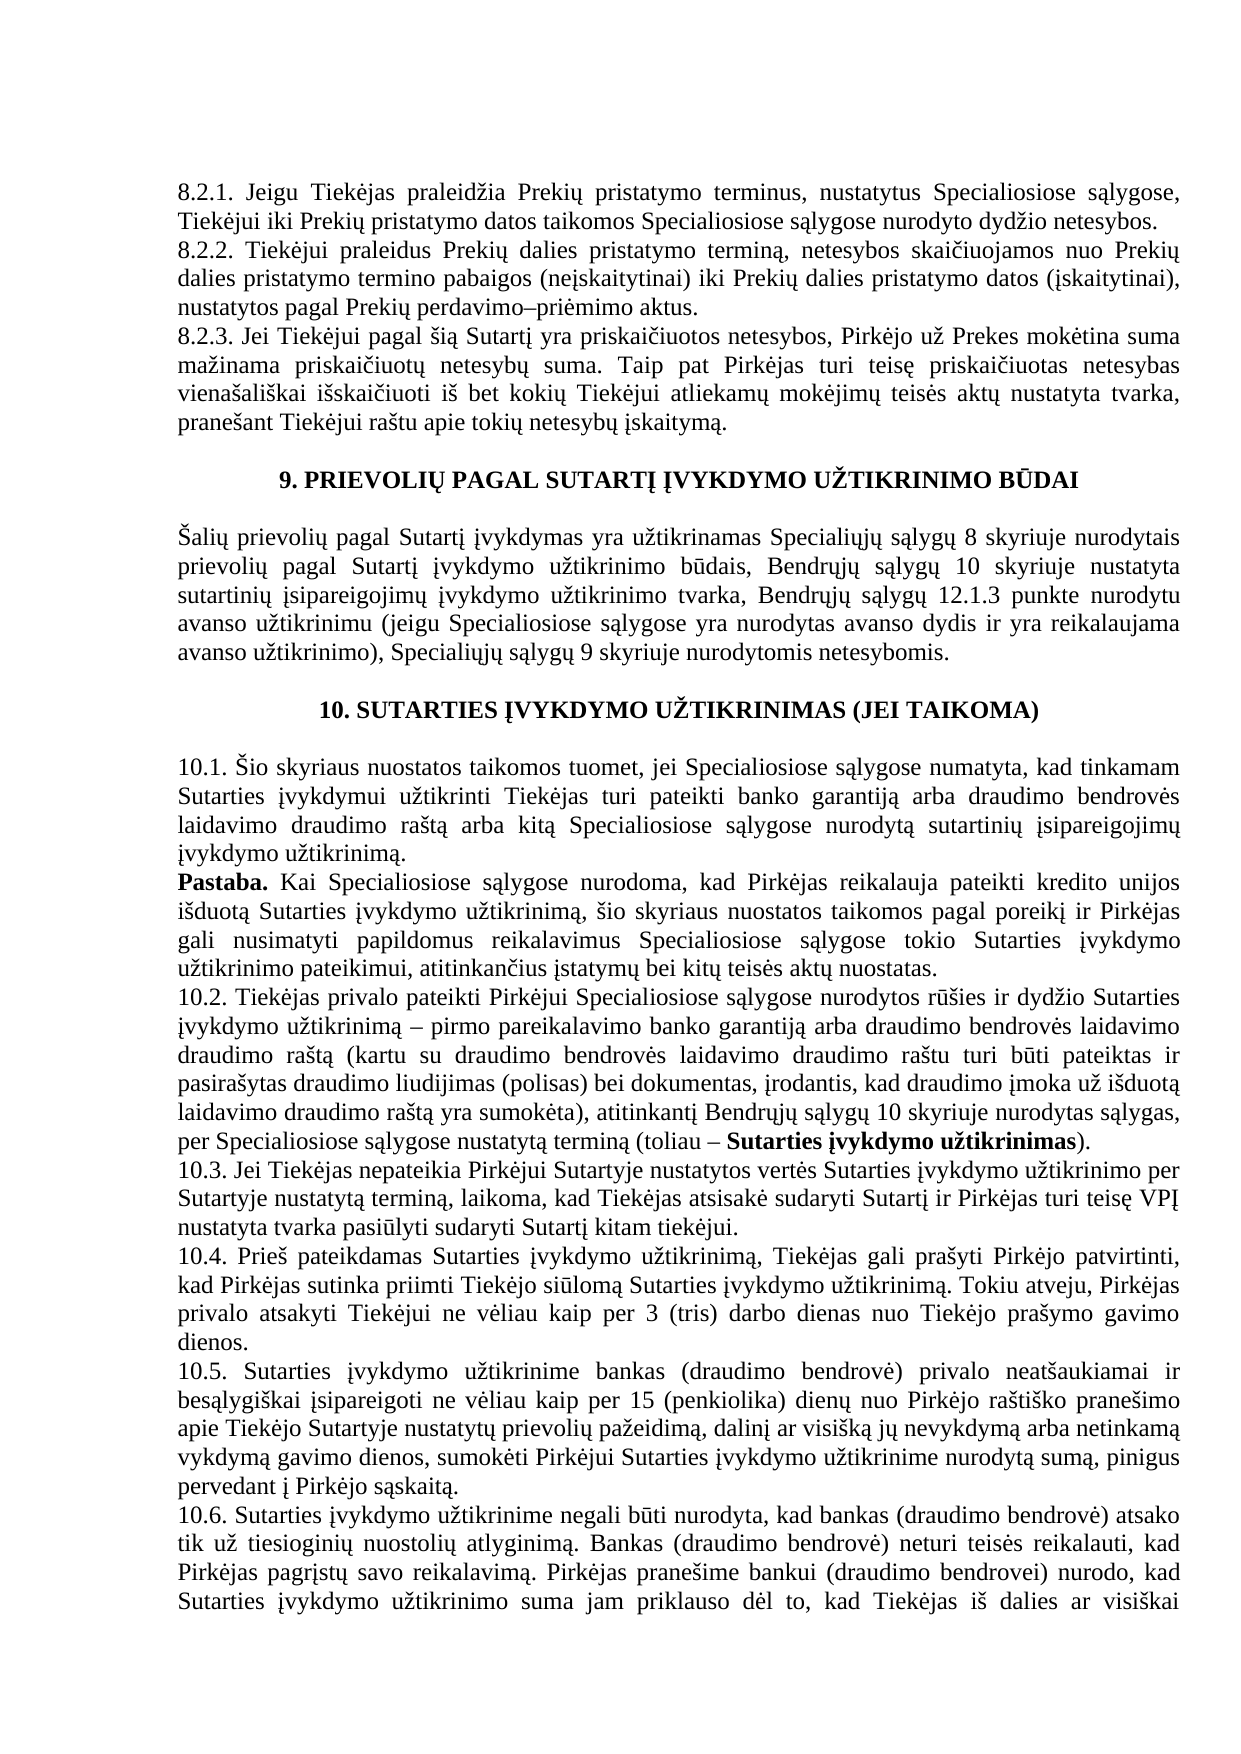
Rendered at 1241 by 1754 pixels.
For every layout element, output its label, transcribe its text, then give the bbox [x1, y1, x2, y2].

text 8.2.3. Jei Tiekėjui pagal šią Sutartį yra priskaičiuotos netesybos, Pirkėjo už Prekes mokėtina suma mažinama priskaičiuotų netesybų suma. Taip pat Pirkėjas turi teisę priskaičiuotas netesybas vienašališkai išskaičiuoti iš bet kokių Tiekėjui atliekamų mokėjimų teisės aktų nustatyta tvarka, pranešant Tiekėjui raštu apie tokių netesybų įskaitymą. [177, 321, 1181, 436]
text 10.2. Tiekėjas privalo pateikti Pirkėjui Specialiosiose sąlygose nurodytos rūšies ir dydžio Sutarties įvykdymo užtikrinimą – pirmo pareikalavimo banko garantiją arba draudimo bendrovės laidavimo draudimo raštą (kartu su draudimo bendrovės laidavimo draudimo raštu turi būti pateiktas ir pasirašytas draudimo liudijimas (polisas) bei dokumentas, įrodantis, kad draudimo įmoka už išduotą laidavimo draudimo raštą yra sumokėta), atitinkantį Bendrųjų sąlygų 10 skyriuje nurodytas sąlygas, per Specialiosiose sąlygose nustatytą terminą (toliau – Sutarties įvykdymo užtikrinimas). [177, 982, 1181, 1155]
text Pastaba. Kai Specialiosiose sąlygose nurodoma, kad Pirkėjas reikalauja pateikti kredito unijos išduotą Sutarties įvykdymo užtikrinimą, šio skyriaus nuostatos taikomos pagal poreikį ir Pirkėjas gali nusimatyti papildomus reikalavimus Specialiosiose sąlygose tokio Sutarties įvykdymo užtikrinimo pateikimui, atitinkančius įstatymų bei kitų teisės aktų nuostatas. [177, 867, 1181, 982]
text 10.3. Jei Tiekėjas nepateikia Pirkėjui Sutartyje nustatytos vertės Sutarties įvykdymo užtikrinimo per Sutartyje nustatytą terminą, laikoma, kad Tiekėjas atsisakė sudaryti Sutartį ir Pirkėjas turi teisę VPĮ nustatyta tvarka pasiūlyti sudaryti Sutartį kitam tiekėjui. [177, 1155, 1181, 1241]
text Šalių prievolių pagal Sutartį įvykdymas yra užtikrinamas Specialiųjų sąlygų 8 skyriuje nurodytais prievolių pagal Sutartį įvykdymo užtikrinimo būdais, Bendrųjų sąlygų 10 skyriuje nustatyta sutartinių įsipareigojimų įvykdymo užtikrinimo tvarka, Bendrųjų sąlygų 12.1.3 punkte nurodytu avanso užtikrinimu (jeigu Specialiosiose sąlygose yra nurodytas avanso dydis ir yra reikalaujama avanso užtikrinimo), Specialiųjų sąlygų 9 skyriuje nurodytomis netesybomis. [177, 522, 1181, 666]
text 10.6. Sutarties įvykdymo užtikrinime negali būti nurodyta, kad bankas (draudimo bendrovė) atsako tik už tiesioginių nuostolių atlyginimą. Bankas (draudimo bendrovė) neturi teisės reikalauti, kad Pirkėjas pagrįstų savo reikalavimą. Pirkėjas pranešime bankui (draudimo bendrovei) nurodo, kad Sutarties įvykdymo užtikrinimo suma jam priklauso dėl to, kad Tiekėjas iš dalies ar visiškai [177, 1500, 1181, 1615]
text 10.4. Prieš pateikdamas Sutarties įvykdymo užtikrinimą, Tiekėjas gali prašyti Pirkėjo patvirtinti, kad Pirkėjas sutinka priimti Tiekėjo siūlomą Sutarties įvykdymo užtikrinimą. Tokiu atveju, Pirkėjas privalo atsakyti Tiekėjui ne vėliau kaip per 3 (tris) darbo dienas nuo Tiekėjo prašymo gavimo dienos. [177, 1241, 1181, 1356]
text 8.2.1. Jeigu Tiekėjas praleidžia Prekių pristatymo terminus, nustatytus Specialiosiose sąlygose, Tiekėjui iki Prekių pristatymo datos taikomos Specialiosiose sąlygose nurodyto dydžio netesybos. [177, 177, 1181, 235]
text 10. SUTARTIES ĮVYKDYMO UŽTIKRINIMAS (JEI TAIKOMA) [177, 695, 1181, 723]
text 10.1. Šio skyriaus nuostatos taikomos tuomet, jei Specialiosiose sąlygose numatyta, kad tinkamam Sutarties įvykdymui užtikrinti Tiekėjas turi pateikti banko garantiją arba draudimo bendrovės laidavimo draudimo raštą arba kitą Specialiosiose sąlygose nurodytą sutartinių įsipareigojimų įvykdymo užtikrinimą. [177, 752, 1181, 867]
text 10.5. Sutarties įvykdymo užtikrinime bankas (draudimo bendrovė) privalo neatšaukiamai ir besąlygiškai įsipareigoti ne vėliau kaip per 15 (penkiolika) dienų nuo Pirkėjo raštiško pranešimo apie Tiekėjo Sutartyje nustatytų prievolių pažeidimą, dalinį ar visišką jų nevykdymą arba netinkamą vykdymą gavimo dienos, sumokėti Pirkėjui Sutarties įvykdymo užtikrinime nurodytą sumą, pinigus pervedant į Pirkėjo sąskaitą. [177, 1356, 1181, 1500]
text 8.2.2. Tiekėjui praleidus Prekių dalies pristatymo terminą, netesybos skaičiuojamos nuo Prekių dalies pristatymo termino pabaigos (neįskaitytinai) iki Prekių dalies pristatymo datos (įskaitytinai), nustatytos pagal Prekių perdavimo–priėmimo aktus. [177, 235, 1181, 321]
text 9. PRIEVOLIŲ PAGAL SUTARTĮ ĮVYKDYMO UŽTIKRINIMO BŪDAI [177, 465, 1181, 493]
